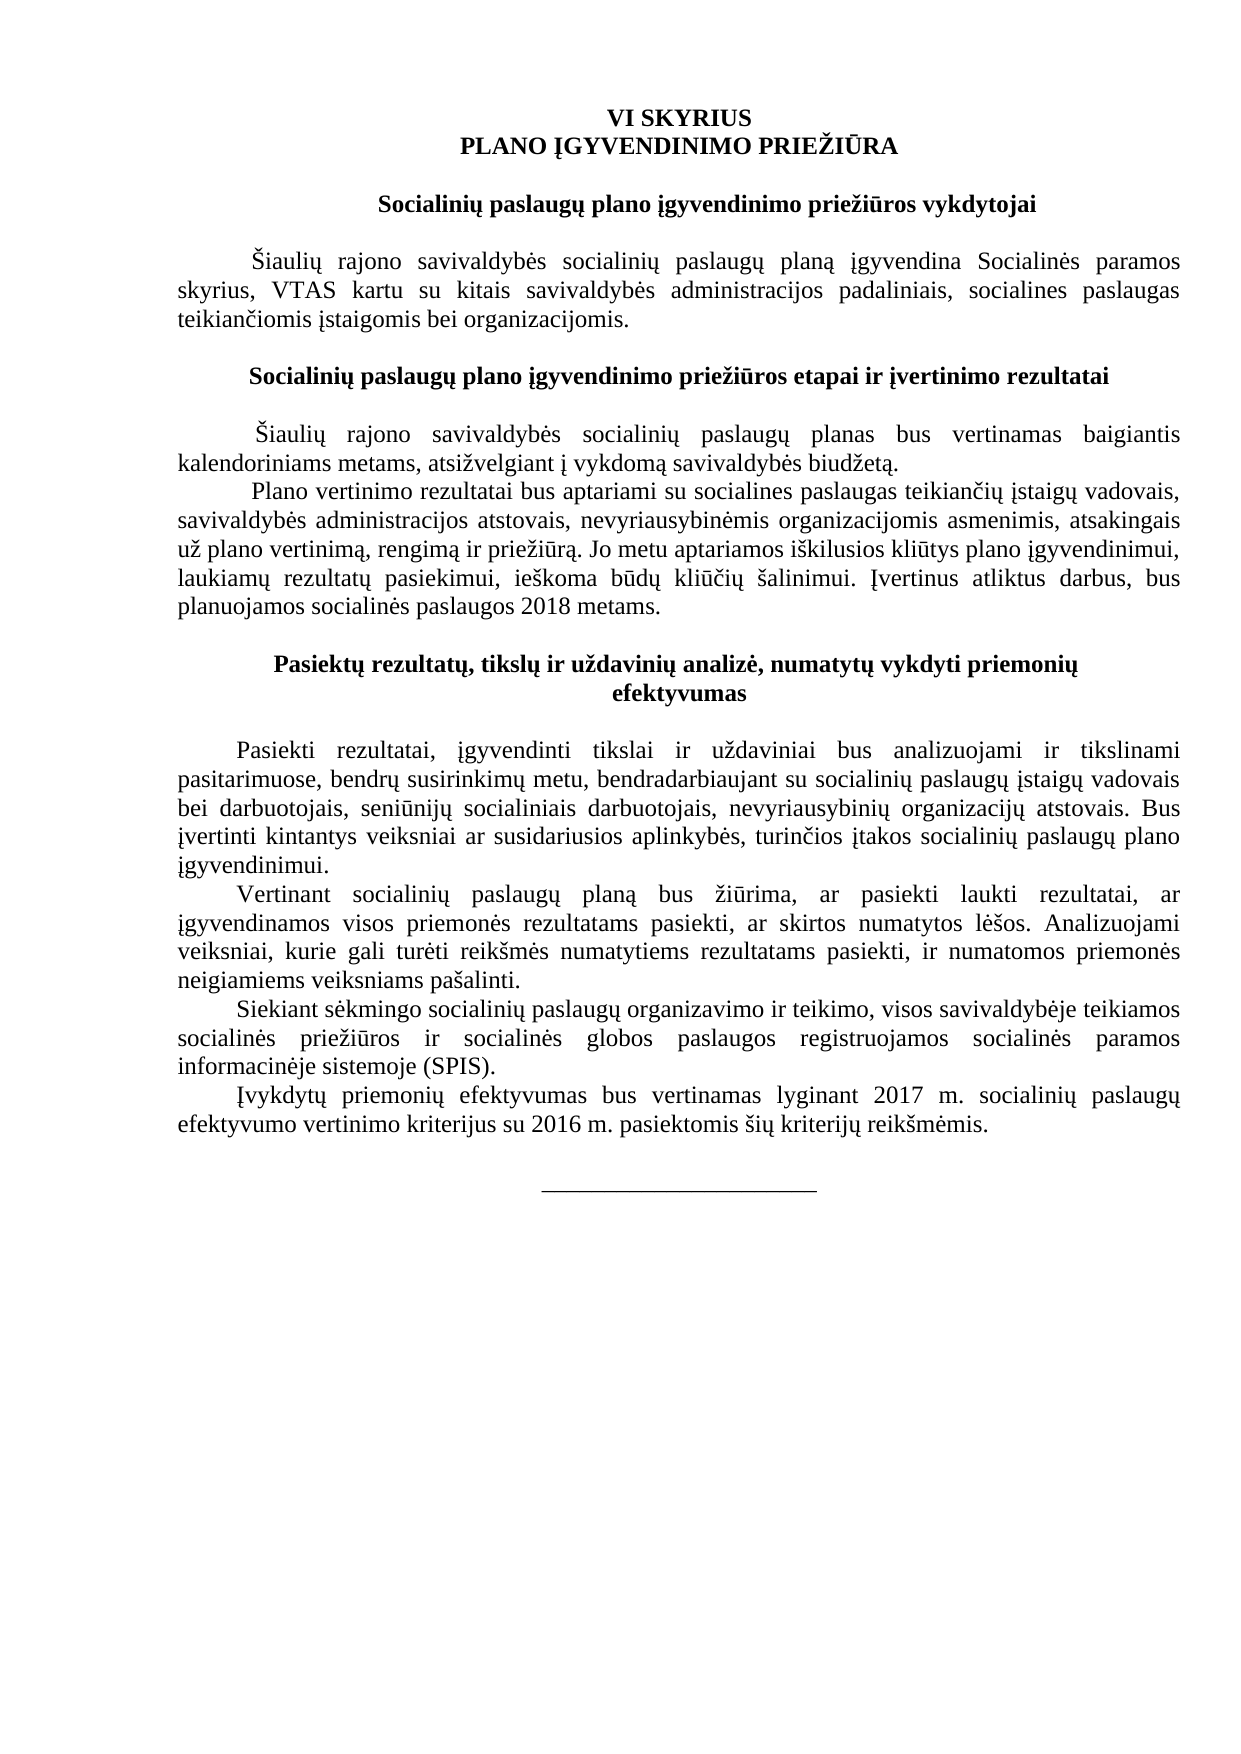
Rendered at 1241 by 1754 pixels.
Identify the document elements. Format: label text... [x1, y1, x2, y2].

text Socialinių paslaugų plano įgyvendinimo priežiūros vykdytojai [177, 189, 1181, 218]
text Įvykdytų priemonių efektyvumas bus vertinamas lyginant 2017 m. socialinių paslaugų efektyvumo vertinimo kriterijus su 2016 m. pasiektomis šių kriterijų reikšmėmis. [177, 1080, 1181, 1138]
text Siekiant sėkmingo socialinių paslaugų organizavimo ir teikimo, visos savivaldybėje teikiamos socialinės priežiūros ir socialinės globos paslaugos registruojamos socialinės paramos informacinėje sistemoje (SPIS). [177, 994, 1181, 1080]
text Šiaulių rajono savivaldybės socialinių paslaugų planas bus vertinamas baigiantis kalendoriniams metams, atsižvelgiant į vykdomą savivaldybės biudžetą. [177, 419, 1181, 476]
text ______________________ [177, 1166, 1181, 1195]
text VI SKYRIUS [177, 103, 1181, 131]
text efektyvumas [177, 678, 1181, 706]
text Socialinių paslaugų plano įgyvendinimo priežiūros etapai ir įvertinimo rezultatai [177, 361, 1181, 390]
text Vertinant socialinių paslaugų planą bus žiūrima, ar pasiekti laukti rezultatai, ar įgyvendinamos visos priemonės rezultatams pasiekti, ar skirtos numatytos lėšos. Analizuojami veiksniai, kurie gali turėti reikšmės numatytiems rezultatams pasiekti, ir numatomos priemonės neigiamiems veiksniams pašalinti. [177, 879, 1181, 994]
text PLANO ĮGYVENDINIMO PRIEŽIŪRA [177, 131, 1181, 160]
text Plano vertinimo rezultatai bus aptariami su socialines paslaugas teikiančių įstaigų vadovais, savivaldybės administracijos atstovais, nevyriausybinėmis organizacijomis asmenimis, atsakingais už plano vertinimą, rengimą ir priežiūrą. Jo metu aptariamos iškilusios kliūtys plano įgyvendinimui, laukiamų rezultatų pasiekimui, ieškoma būdų kliūčių šalinimui. Įvertinus atliktus darbus, bus planuojamos socialinės paslaugos 2018 metams. [177, 476, 1181, 620]
text Pasiektų rezultatų, tikslų ir uždavinių analizė, numatytų vykdyti priemonių [177, 649, 1181, 678]
text Šiaulių rajono savivaldybės socialinių paslaugų planą įgyvendina Socialinės paramos skyrius, VTAS kartu su kitais savivaldybės administracijos padaliniais, socialines paslaugas teikiančiomis įstaigomis bei organizacijomis. [177, 246, 1181, 333]
text Pasiekti rezultatai, įgyvendinti tikslai ir uždaviniai bus analizuojami ir tikslinami pasitarimuose, bendrų susirinkimų metu, bendradarbiaujant su socialinių paslaugų įstaigų vadovais bei darbuotojais, seniūnijų socialiniais darbuotojais, nevyriausybinių organizacijų atstovais. Bus įvertinti kintantys veiksniai ar susidariusios aplinkybės, turinčios įtakos socialinių paslaugų plano įgyvendinimui. [177, 735, 1181, 879]
